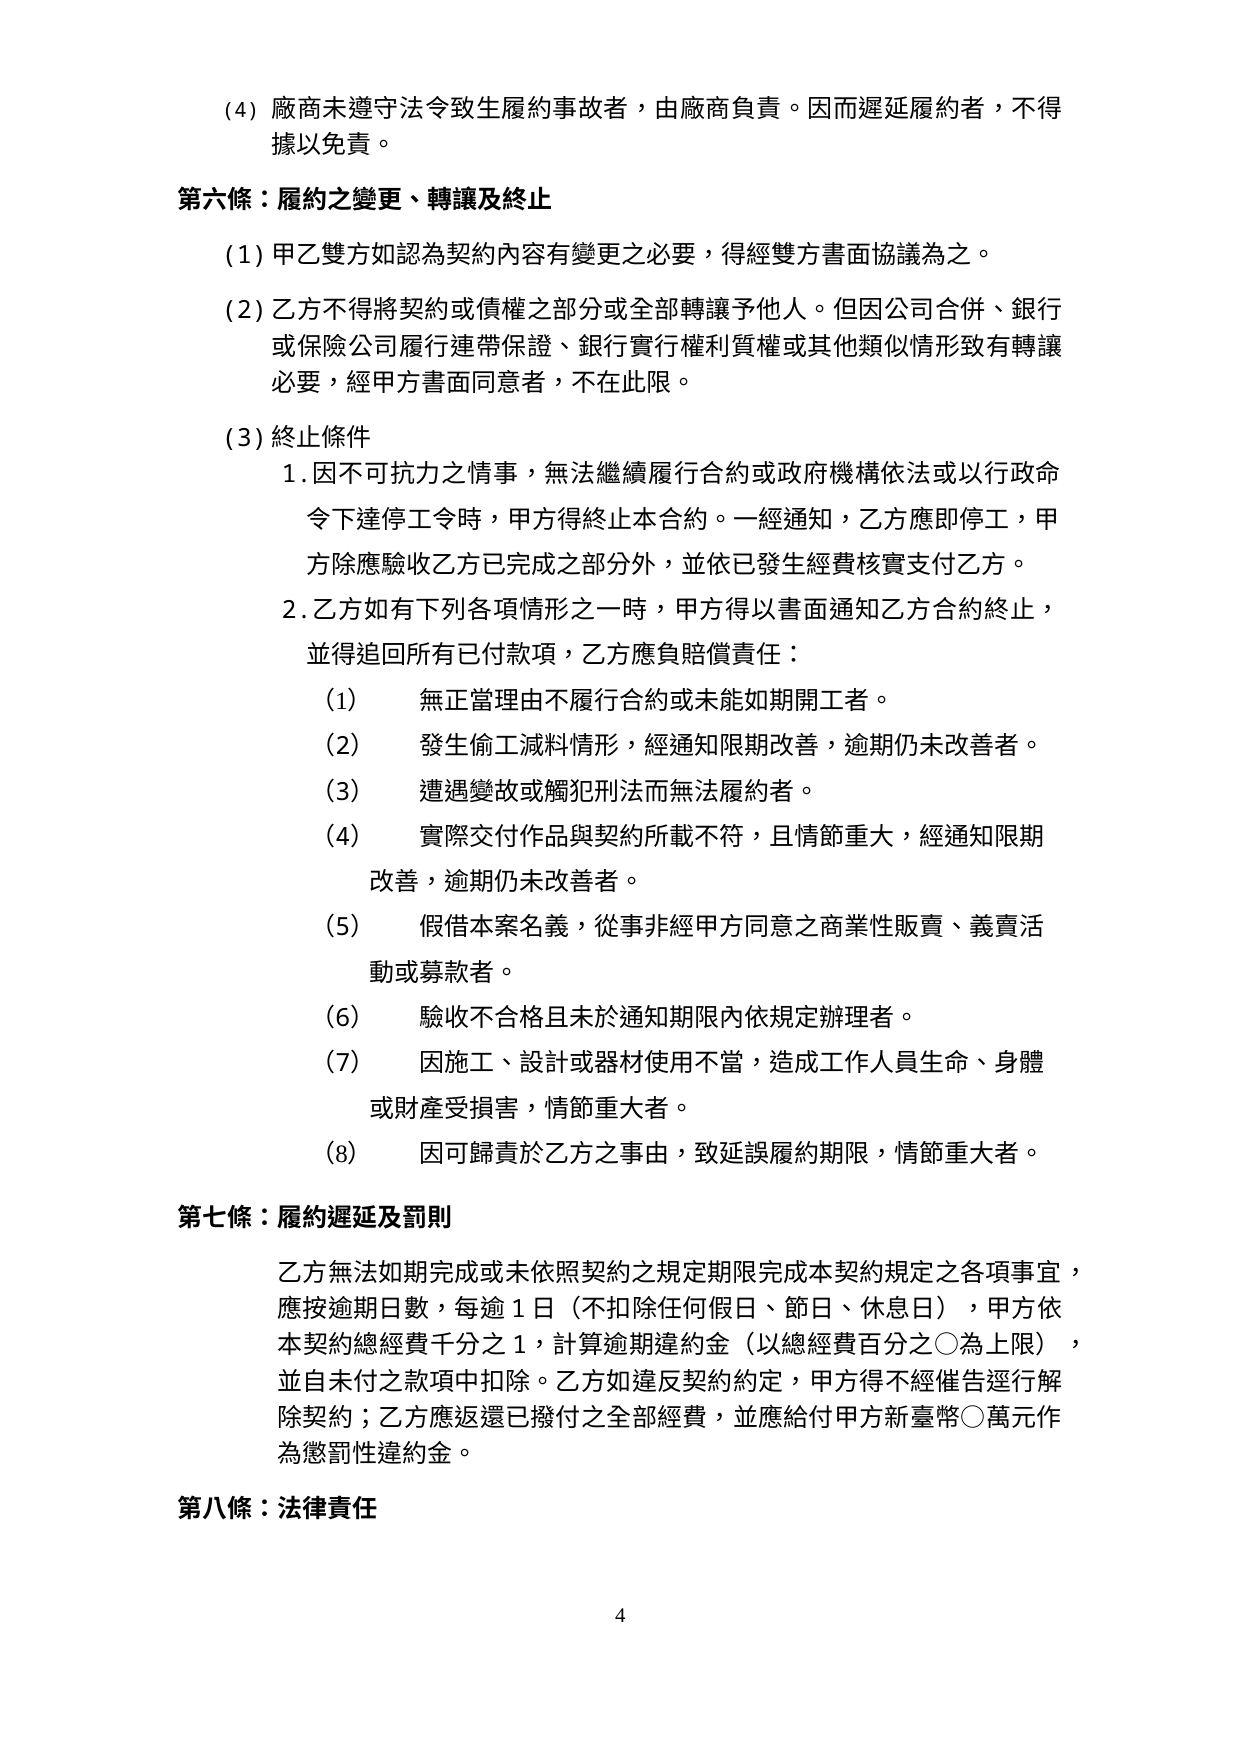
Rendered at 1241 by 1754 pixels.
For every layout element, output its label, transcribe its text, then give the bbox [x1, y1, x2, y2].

list 乙方不得將契約或債權之部分或全部轉讓予他人。但因公司合併、銀行或保險公司履行連帶保證、銀行實行權利質權或其他類似情形致有轉讓必要，經甲方書面同意者，不在此限。 [222, 290, 1063, 399]
text 1.因不可抗力之情事，無法繼續履行合約或政府機構依法或以行政命令下達停工令時，甲方得終止本合約。一經通知，乙方應即停工，甲方除應驗收乙方已完成之部分外，並依已發生經費核實支付乙方。 [281, 454, 1061, 581]
list 廠商未遵守法令致生履約事故者，由廠商負責。因而遲延履約者，不得據以免責。 [222, 89, 1063, 161]
list 假借本案名義，從事非經甲方同意之商業性販賣、義賣活動或募款者。 [310, 907, 1063, 988]
list 因可歸責於乙方之事由，致延誤履約期限，情節重大者。 [310, 1133, 1063, 1170]
list 實際交付作品與契約所載不符，且情節重大，經通知限期改善，逾期仍未改善者。 [310, 816, 1063, 898]
list 因施工、設計或器材使用不當，造成工作人員生命、身體或財產受損害，情節重大者。 [310, 1043, 1063, 1124]
text 2.乙方如有下列各項情形之一時，甲方得以書面通知乙方合約終止，並得追回所有已付款項，乙方應負賠償責任： [281, 590, 1061, 671]
text 第七條：履約遲延及罰則 [177, 1197, 1063, 1234]
list 驗收不合格且未於通知期限內依規定辦理者。 [310, 997, 1063, 1034]
list 遭遇變故或觸犯刑法而無法履約者。 [310, 771, 1063, 807]
text 乙方無法如期完成或未依照契約之規定期限完成本契約規定之各項事宜，應按逾期日數，每逾1日（不扣除任何假日、節日、休息日），甲方依本契約總經費千分之1，計算逾期違約金（以總經費百分之○為上限），並自未付之款項中扣除。乙方如違反契約約定，甲方得不經催告逕行解除契約；乙方應返還已撥付之全部經費，並應給付甲方新臺幣○萬元作為懲罰性違約金。 [277, 1252, 1063, 1470]
text 第六條：履約之變更、轉讓及終止 [177, 180, 1063, 216]
list 終止條件 [222, 417, 1063, 454]
list 發生偷工減料情形，經通知限期改善，逾期仍未改善者。 [310, 726, 1063, 762]
list 無正當理由不履行合約或未能如期開工者。 [310, 680, 1063, 717]
list 甲乙雙方如認為契約內容有變更之必要，得經雙方書面協議為之。 [222, 235, 1063, 271]
text 第八條：法律責任 [177, 1489, 1063, 1525]
